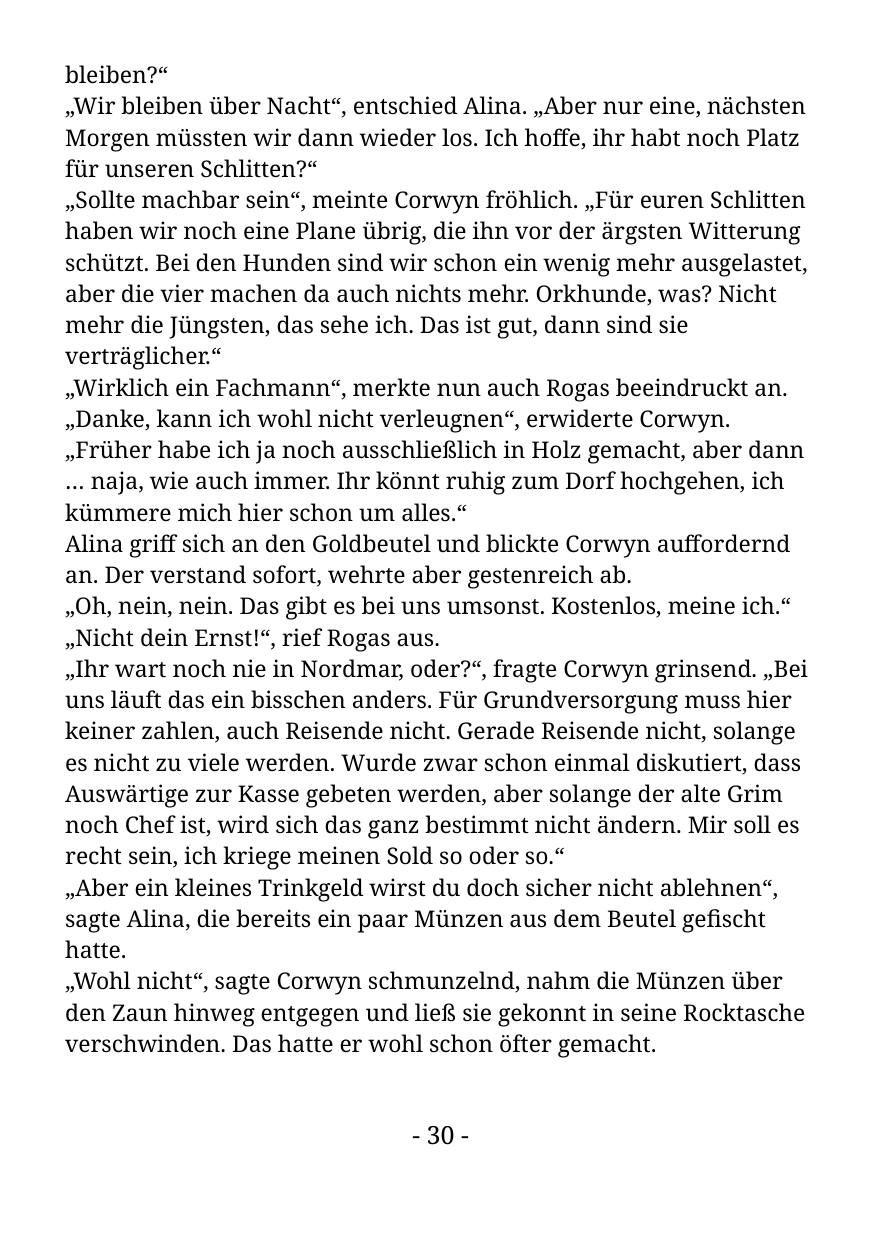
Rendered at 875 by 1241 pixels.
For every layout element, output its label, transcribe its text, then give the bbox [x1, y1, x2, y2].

text „Ihr wart noch nie in Nordmar, oder?“, fragte Corwyn grinsend. „Bei uns läuft das ein bisschen anders. Für Grundversorgung muss hier keiner zahlen, auch Reisende nicht. Gerade Reisende nicht, solange es nicht zu viele werden. Wurde zwar schon einmal diskutiert, dass Auswärtige zur Kasse gebeten werden, aber solange der alte Grim noch Chef ist, wird sich das ganz bestimmt nicht ändern. Mir soll es recht sein, ich kriege meinen Sold so oder so.“ [65, 653, 809, 872]
text „Aber ein kleines Trinkgeld wirst du doch sicher nicht ablehnen“, sagte Alina, die bereits ein paar Münzen aus dem Beutel gefischt hatte. [65, 872, 809, 965]
text „Wirklich ein Fachmann“, merkte nun auch Rogas beeindruckt an. [65, 372, 809, 403]
text „Danke, kann ich wohl nicht verleugnen“, erwiderte Corwyn. „Früher habe ich ja noch ausschließlich in Holz gemacht, aber dann … naja, wie auch immer. Ihr könnt ruhig zum Dorf hochgehen, ich kümmere mich hier schon um alles.“ [65, 403, 809, 528]
text „Wohl nicht“, sagte Corwyn schmunzelnd, nahm die Münzen über den Zaun hinweg entgegen und ließ sie gekonnt in seine Rocktasche verschwinden. Das hatte er wohl schon öfter gemacht. [65, 965, 809, 1059]
text Alina griff sich an den Goldbeutel und blickte Corwyn auffordernd an. Der verstand sofort, wehrte aber gestenreich ab. [65, 528, 809, 590]
text „Sollte machbar sein“, meinte Corwyn fröhlich. „Für euren Schlitten haben wir noch eine Plane übrig, die ihn vor der ärgsten Witterung schützt. Bei den Hunden sind wir schon ein wenig mehr ausgelastet, aber die vier machen da auch nichts mehr. Orkhunde, was? Nicht mehr die Jüngsten, das sehe ich. Das ist gut, dann sind sie verträglicher.“ [65, 184, 809, 372]
text „Oh, nein, nein. Das gibt es bei uns umsonst. Kostenlos, meine ich.“ [65, 590, 809, 622]
text „Wir bleiben über Nacht“, entschied Alina. „Aber nur eine, nächsten Morgen müssten wir dann wieder los. Ich hoffe, ihr habt noch Platz für unseren Schlitten?“ [65, 90, 809, 184]
text „Nicht dein Ernst!“, rief Rogas aus. [65, 622, 809, 653]
text bleiben?“ [65, 59, 809, 90]
